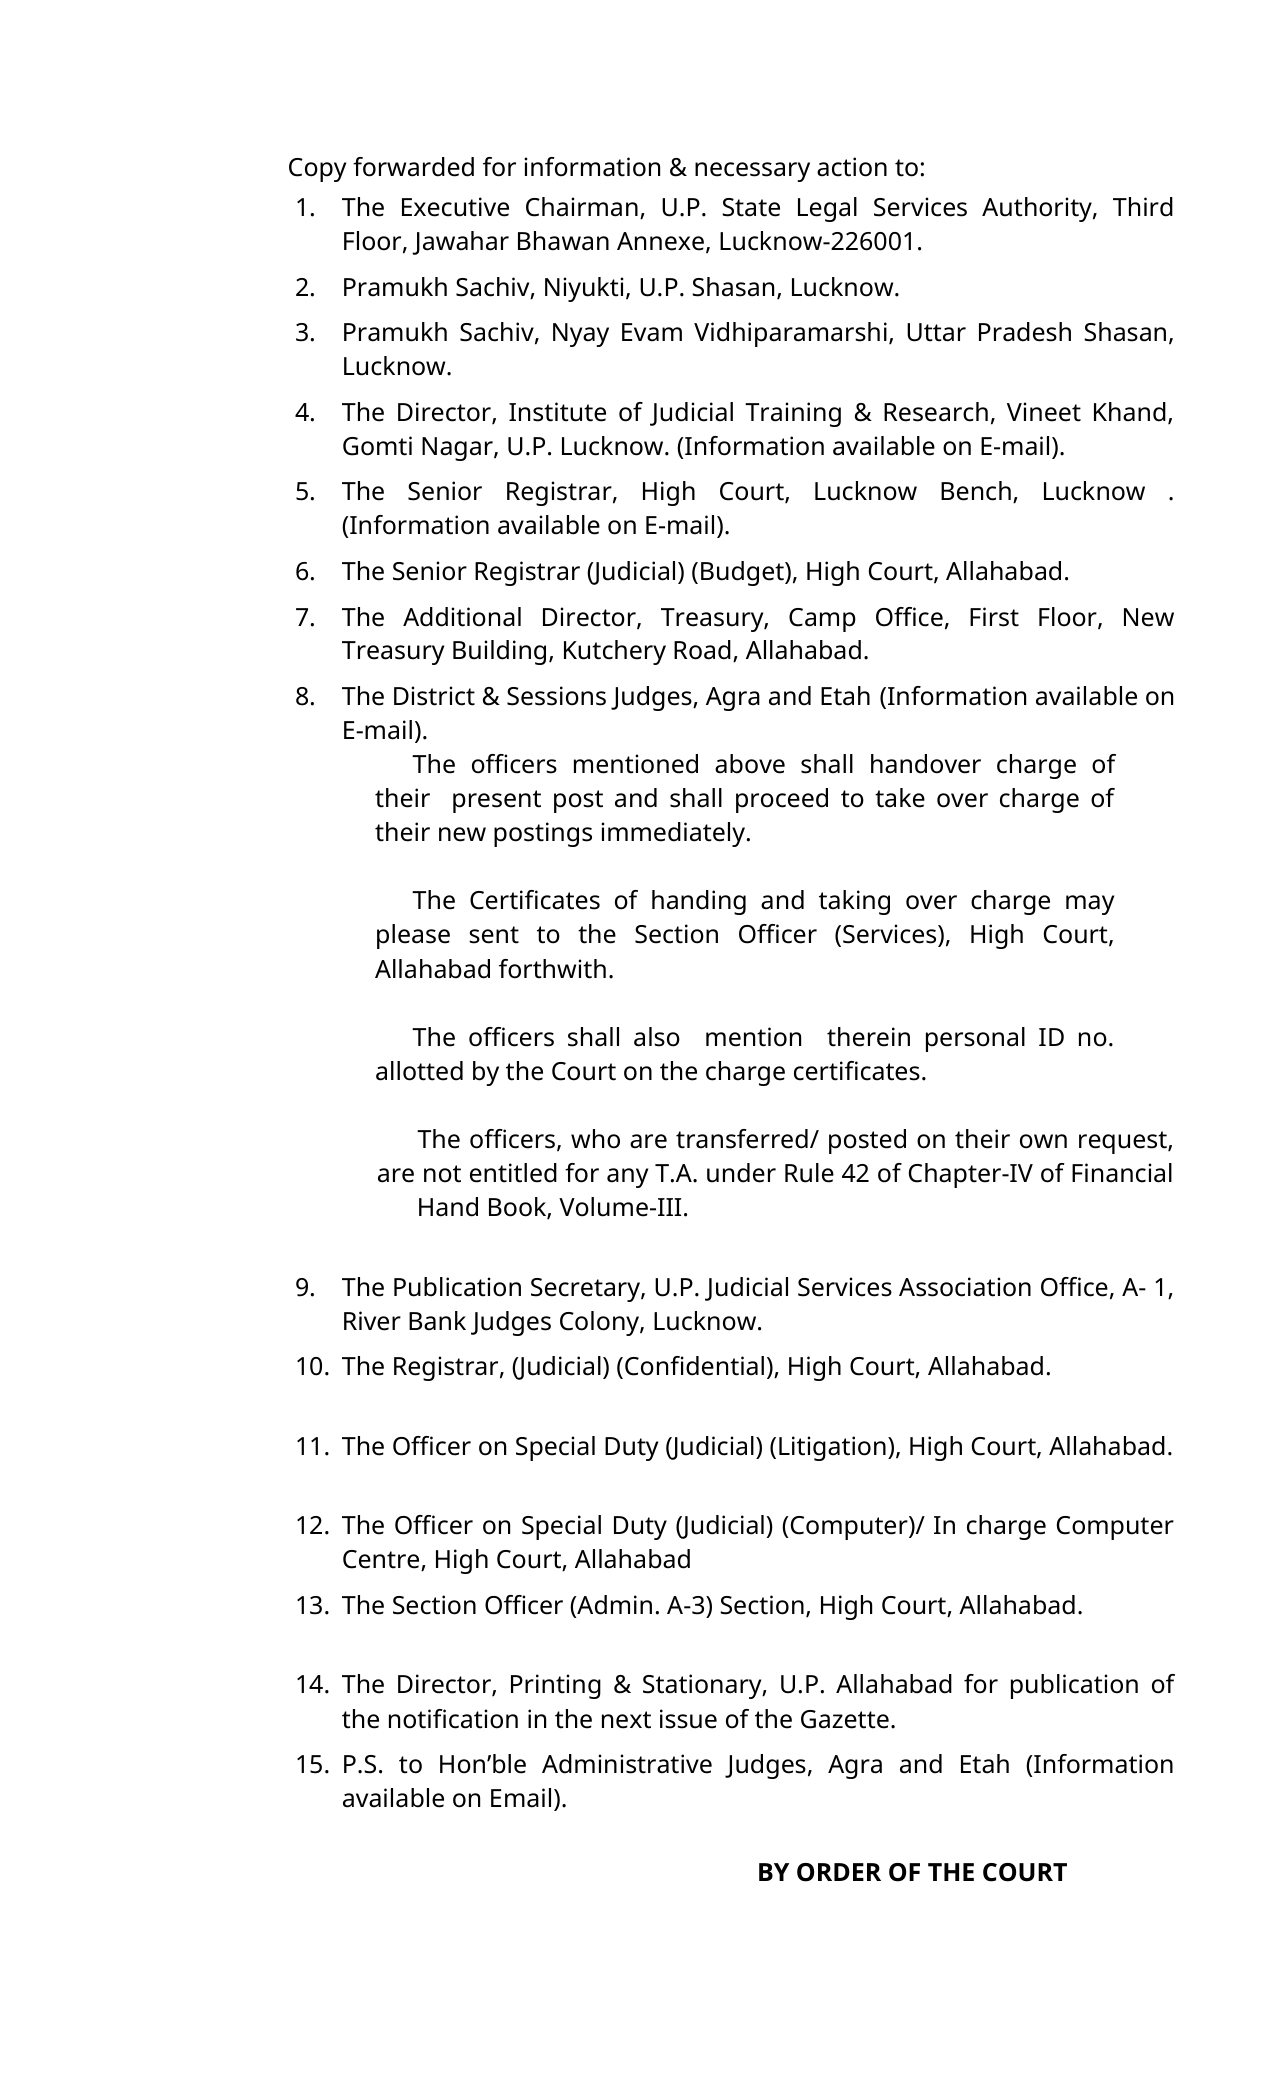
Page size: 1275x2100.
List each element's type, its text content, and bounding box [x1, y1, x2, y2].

table_cell Pramukh Sachiv, Nyay Evam Vidhiparamarshi, Uttar Pradesh Shasan, Lucknow. [336, 309, 1181, 389]
table_cell [289, 594, 336, 673]
table_cell The Additional Director, Treasury, Camp Office, First Floor, New Treasury Building, Kutchery Road, Allahabad. [336, 594, 1181, 673]
table_cell The Section Officer (Admin. A-3) Section, High Court, Allahabad. [336, 1582, 1181, 1661]
text BY ORDER OF THE COURT [662, 1855, 1181, 1889]
table_cell P.S. to Hon’ble Administrative Judges, Agra and Etah (Information available on E­mail). [336, 1741, 1181, 1821]
table_cell [289, 1661, 336, 1741]
table_cell [289, 1741, 336, 1821]
table_cell [289, 1264, 336, 1343]
table_cell [289, 264, 336, 309]
table_cell [289, 468, 336, 548]
table_cell [289, 673, 336, 1263]
table_cell The District & Sessions Judges, Agra and Etah (Information available on E-mail). The officers mentioned above shall handover charge of their present post and shall proceed to take over charge of their new postings immediately. The Certificates of handing and taking over charge may please sent to the Section Officer (Services), High Court, Allahabad forthwith. The officers shall also mention therein personal ID no. allotted by the Court on the charge certificates. The officers, who are transferred/ posted on their own request, are not entitled for any T.A. under Rule 42 of Chapter-IV of Financial Hand Book, Volume-III. [336, 673, 1181, 1263]
table_cell The Officer on Special Duty (Judicial) (Litigation), High Court, Allahabad. [336, 1423, 1181, 1502]
table_cell [289, 1502, 336, 1582]
table_cell [289, 548, 336, 593]
table_cell The Registrar, (Judicial) (Confidential), High Court, Allahabad. [336, 1343, 1181, 1423]
table_cell The Senior Registrar, High Court, Lucknow Bench, Lucknow . (Information available on E-mail). [336, 468, 1181, 548]
table_cell [289, 1423, 336, 1502]
text Copy forwarded for information & necessary action to: [212, 150, 1198, 184]
table_cell The Senior Registrar (Judicial) (Budget), High Court, Allahabad. [336, 548, 1181, 593]
table_cell The Officer on Special Duty (Judicial) (Computer)/ In charge Computer Centre, High Court, Allahabad [336, 1502, 1181, 1582]
table_cell The Publication Secretary, U.P. Judicial Services Association Office, A- 1, River Bank Judges Colony, Lucknow. [336, 1264, 1181, 1343]
table_cell [289, 309, 336, 389]
table_cell [289, 389, 336, 468]
table_cell The Director, Institute of Judicial Training & Research, Vineet Khand, Gomti Nagar, U.P. Lucknow. (Information available on E-mail). [336, 389, 1181, 468]
table_cell [289, 1582, 336, 1661]
table_header [289, 184, 336, 264]
table_cell Pramukh Sachiv, Niyukti, U.P. Shasan, Lucknow. [336, 264, 1181, 309]
table_cell The Director, Printing & Stationary, U.P. Allahabad for publication of the notification in the next issue of the Gazette. [336, 1661, 1181, 1741]
table_header The Executive Chairman, U.P. State Legal Services Authority, Third Floor, Jawahar Bhawan Annexe, Lucknow-226001. [336, 184, 1181, 264]
table_cell [289, 1343, 336, 1423]
